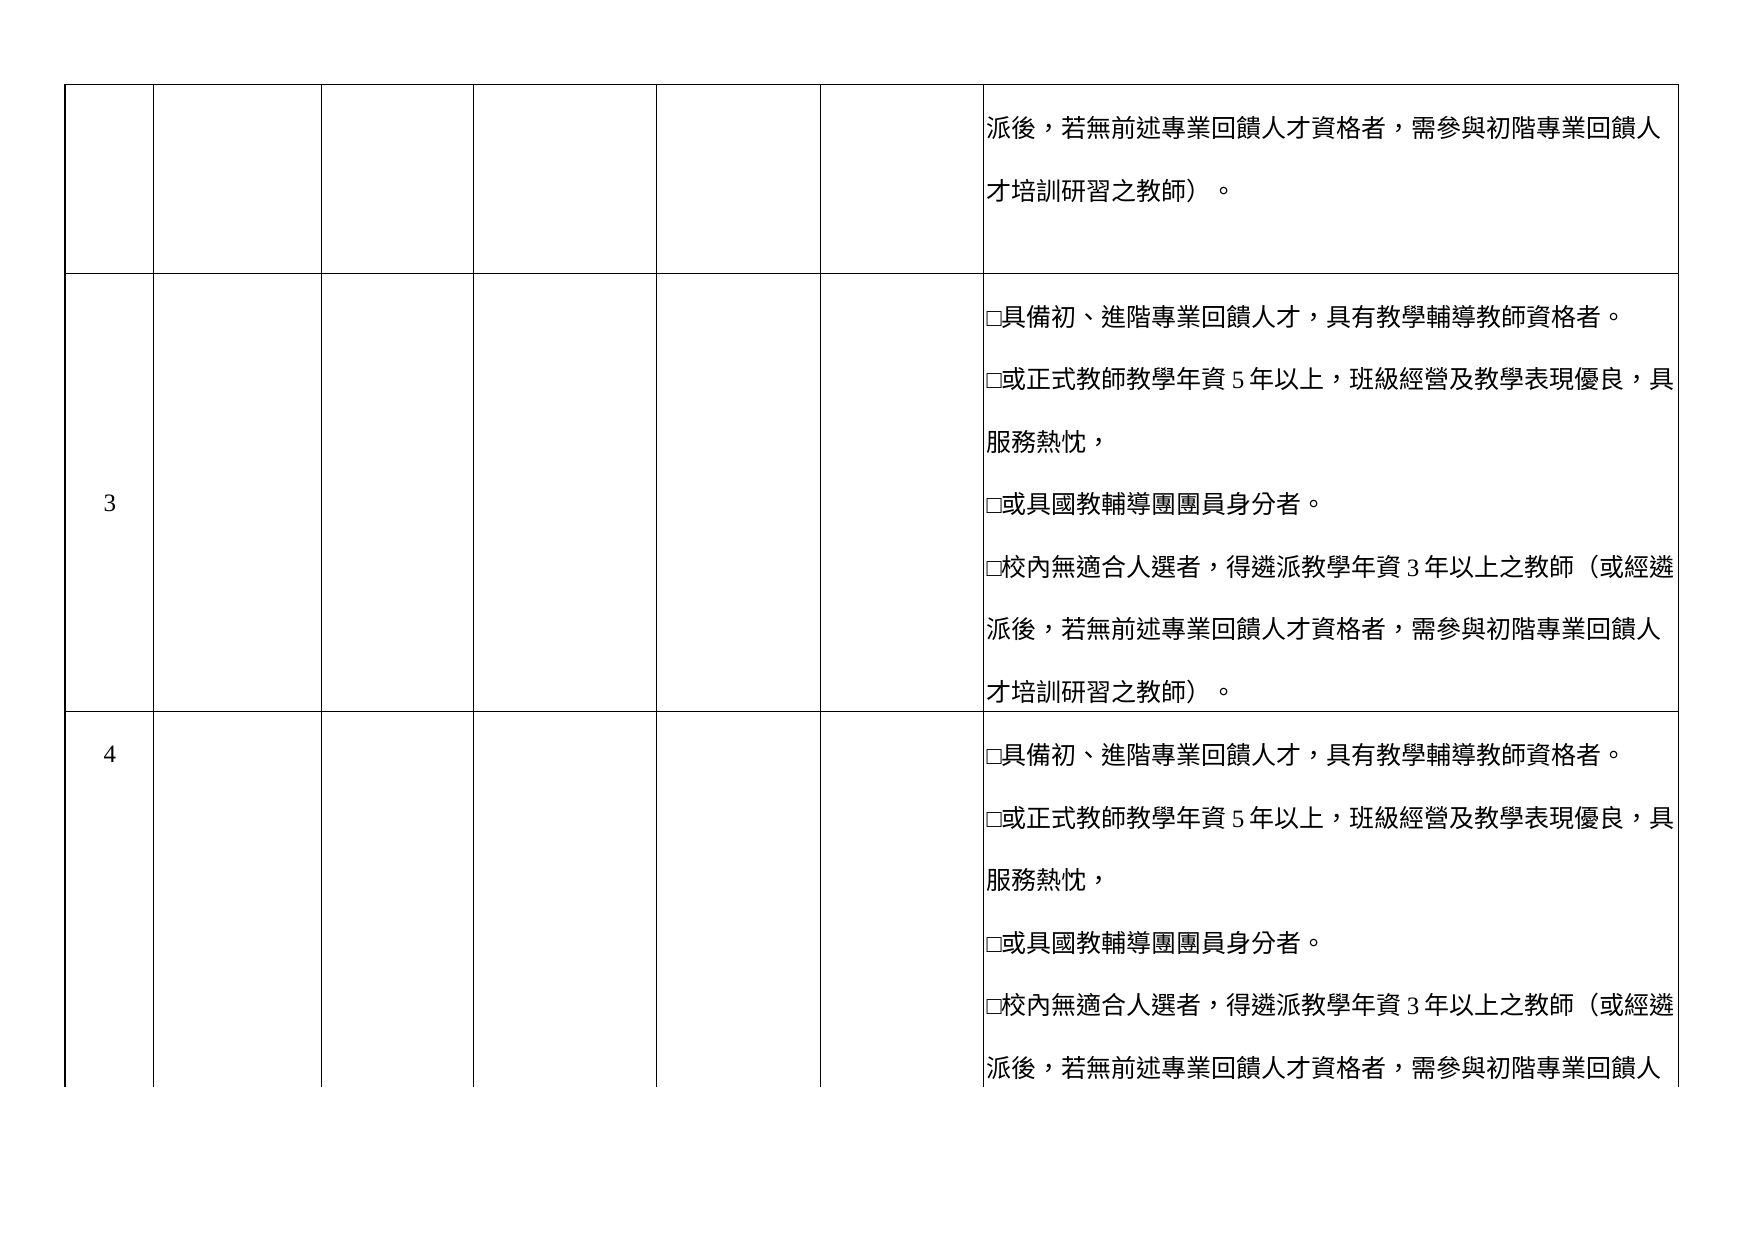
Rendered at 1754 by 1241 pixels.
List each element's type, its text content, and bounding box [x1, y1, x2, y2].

table_cell 派後，若無前述專業回饋人才資格者，需參與初階專業回饋人才培訓研習之教師）。 [984, 85, 1678, 272]
table_cell [322, 85, 473, 272]
table_cell [322, 712, 473, 1087]
table_cell [821, 274, 983, 711]
table_cell 3 [66, 274, 153, 711]
table_cell [657, 712, 820, 1087]
table_cell [821, 85, 983, 272]
table_cell [474, 712, 656, 1087]
table_cell [657, 274, 820, 711]
table_cell [322, 274, 473, 711]
table_cell [154, 85, 321, 272]
table_cell [474, 85, 656, 272]
table_cell [657, 85, 820, 272]
table_cell [474, 274, 656, 711]
table_cell 4 [66, 712, 153, 1087]
table_cell □具備初、進階專業回饋人才，具有教學輔導教師資格者。 □或正式教師教學年資5年以上，班級經營及教學表現優良，具服務熱忱， □或具國教輔導團團員身分者。 □校內無適合人選者，得遴派教學年資3年以上之教師（或經遴派後，若無前述專業回饋人才資格者，需參與初階專業回饋人 [984, 712, 1678, 1087]
table_cell [154, 712, 321, 1087]
table_cell [821, 712, 983, 1087]
table_cell □具備初、進階專業回饋人才，具有教學輔導教師資格者。 □或正式教師教學年資5年以上，班級經營及教學表現優良，具服務熱忱， □或具國教輔導團團員身分者。 □校內無適合人選者，得遴派教學年資3年以上之教師（或經遴派後，若無前述專業回饋人才資格者，需參與初階專業回饋人才培訓研習之教師）。 [984, 274, 1678, 711]
table_cell [66, 85, 153, 272]
table_cell [154, 274, 321, 711]
